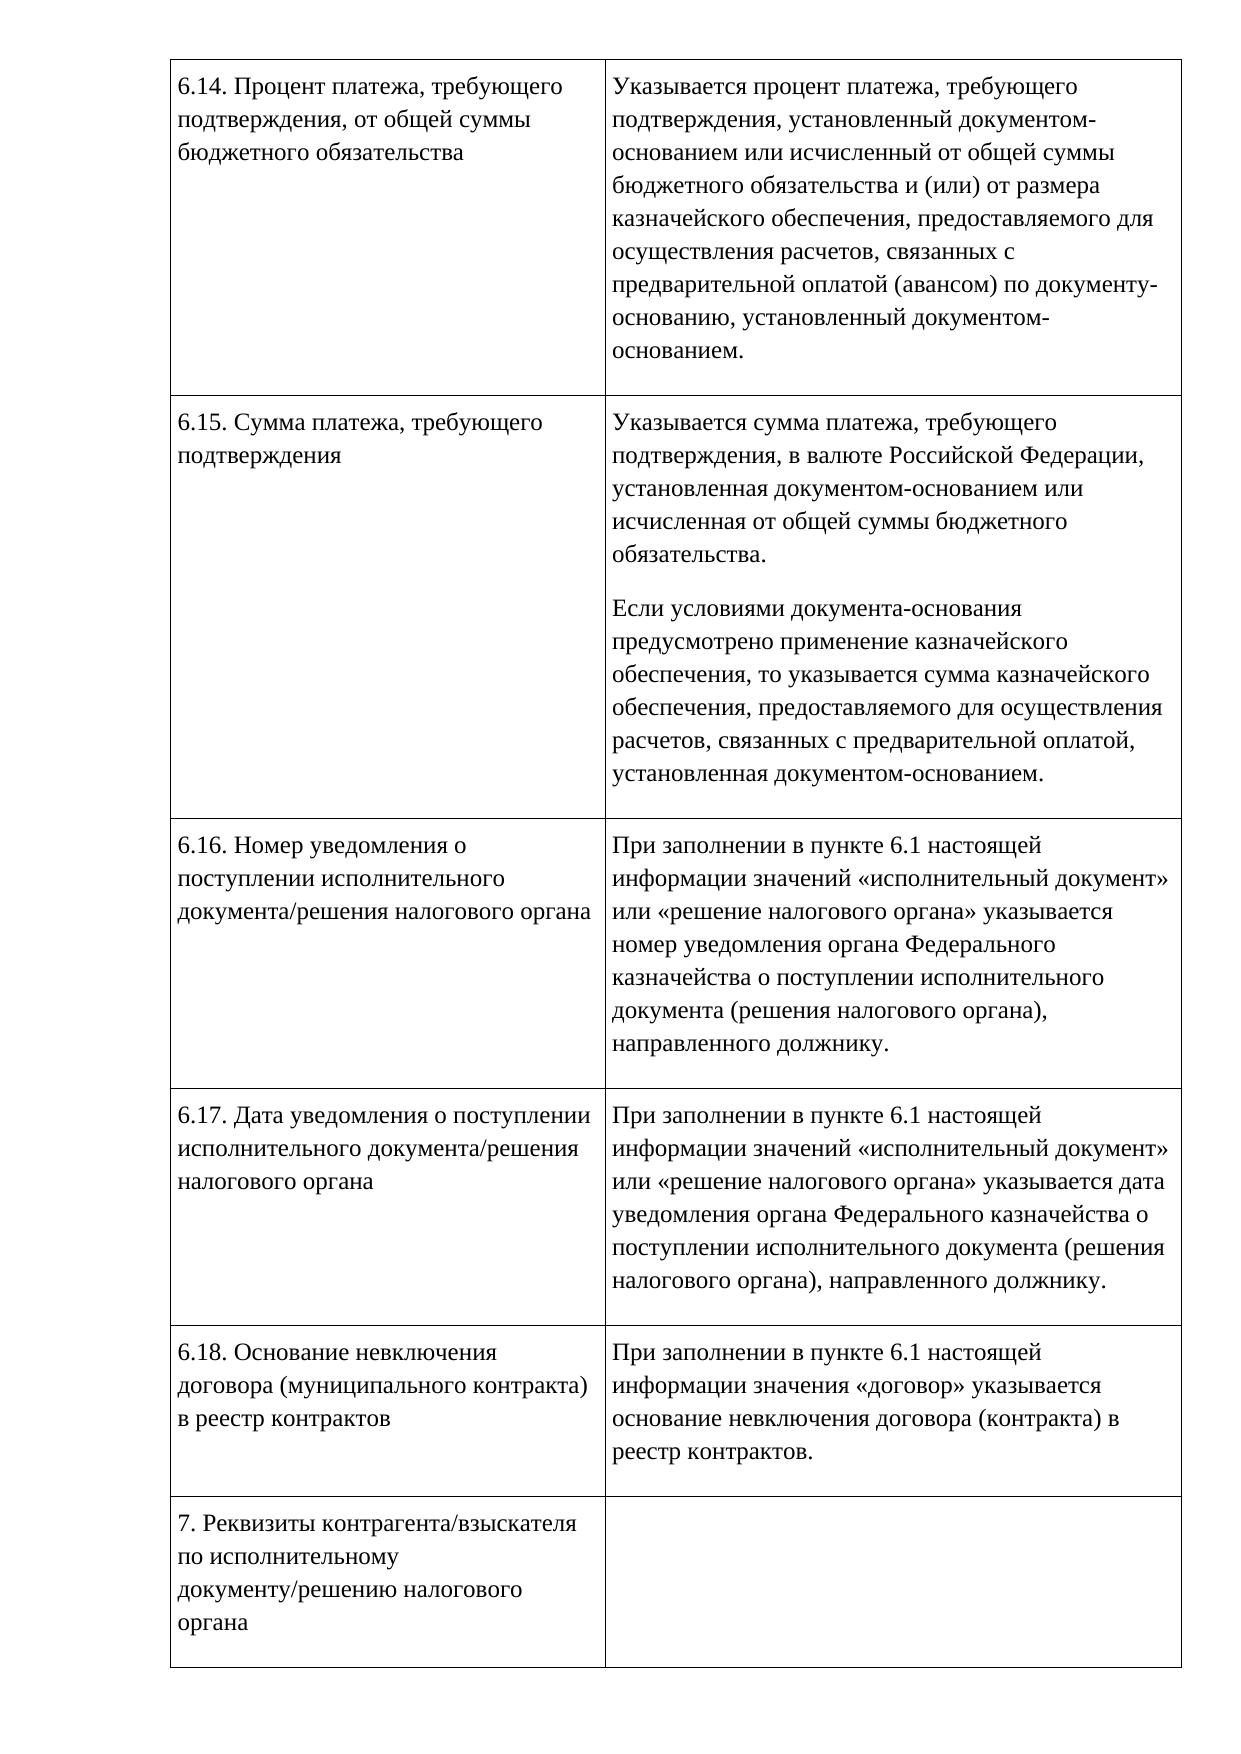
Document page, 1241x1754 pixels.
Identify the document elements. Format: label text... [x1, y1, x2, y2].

table_cell 6.14. Процент платежа, требующего подтверждения, от общей суммы бюджетного обязательства [171, 60, 605, 395]
table_cell 6.17. Дата уведомления о поступлении исполнительного документа/решения налогового органа [171, 1089, 605, 1325]
table_cell 7. Реквизиты контрагента/взыскателя по исполнительному документу/решению налогового органа [171, 1497, 605, 1667]
table_cell При заполнении в пункте 6.1 настоящей информации значений «исполнительный документ» или «решение налогового органа» указывается номер уведомления органа Федерального казначейства о поступлении исполнительного документа (решения налогового органа), направленного должнику. [606, 819, 1181, 1088]
table_cell [606, 1497, 1181, 1667]
table_cell 6.16. Номер уведомления о поступлении исполнительного документа/решения налогового органа [171, 819, 605, 1088]
table_cell При заполнении в пункте 6.1 настоящей информации значения «договор» указывается основание невключения договора (контракта) в реестр контрактов. [606, 1326, 1181, 1496]
table_cell При заполнении в пункте 6.1 настоящей информации значений «исполнительный документ» или «решение налогового органа» указывается дата уведомления органа Федерального казначейства о поступлении исполнительного документа (решения налогового органа), направленного должнику. [606, 1089, 1181, 1325]
table_cell 6.15. Сумма платежа, требующего подтверждения [171, 396, 605, 818]
table_cell 6.18. Основание невключения договора (муниципального контракта) в реестр контрактов [171, 1326, 605, 1496]
table_cell Указывается процент платежа, требующего подтверждения, установленный документом-основанием или исчисленный от общей суммы бюджетного обязательства и (или) от размера казначейского обеспечения, предоставляемого для осуществления расчетов, связанных с предварительной оплатой (авансом) по документу-основанию, установленный документом-основанием. [606, 60, 1181, 395]
table_cell Указывается сумма платежа, требующего подтверждения, в валюте Российской Федерации, установленная документом-основанием или исчисленная от общей суммы бюджетного обязательства. Если условиями документа-основания предусмотрено применение казначейского обеспечения, то указывается сумма казначейского обеспечения, предоставляемого для осуществления расчетов, связанных с предварительной оплатой, установленная документом-основанием. [606, 396, 1181, 818]
